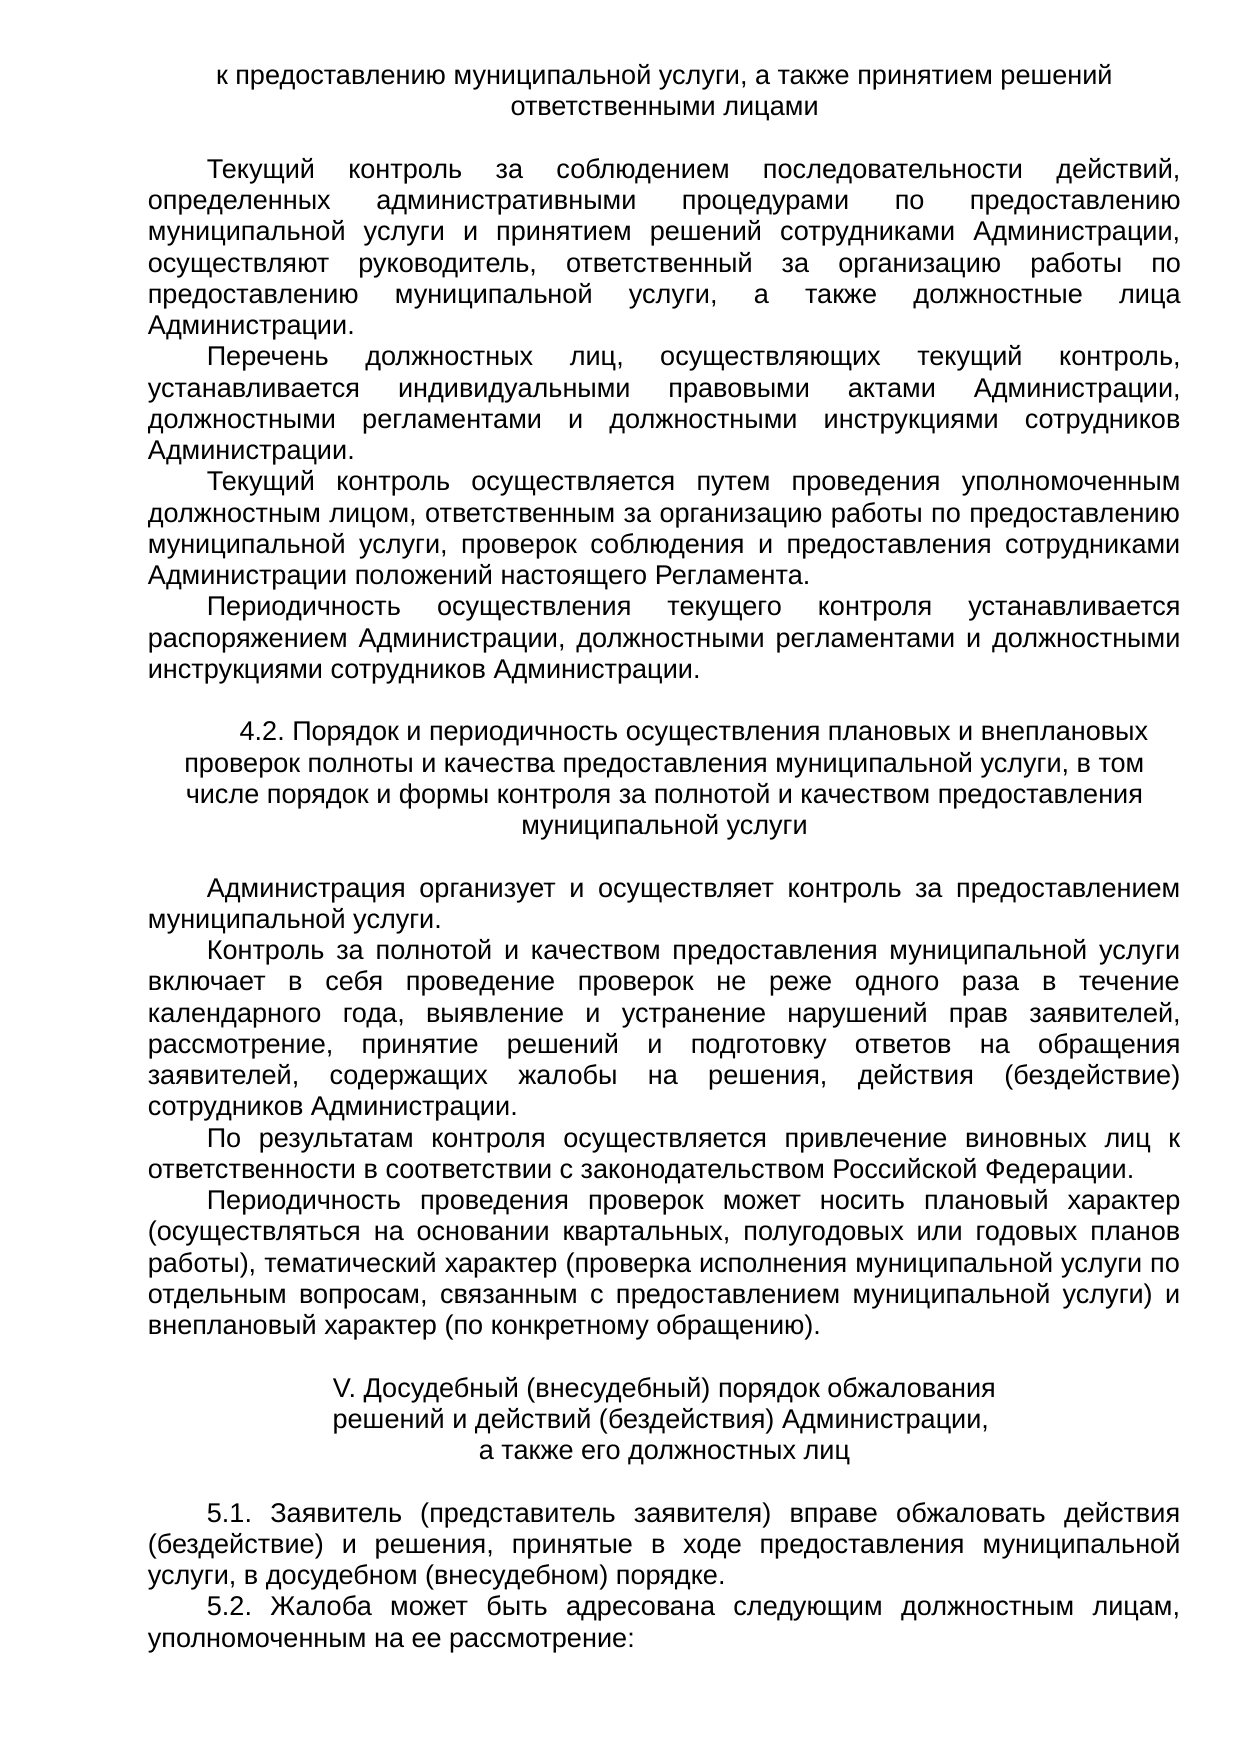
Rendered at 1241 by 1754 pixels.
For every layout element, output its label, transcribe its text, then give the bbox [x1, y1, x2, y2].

text 5.1. Заявитель (представитель заявителя) вправе обжаловать действия (бездействие) и решения, принятые в ходе предоставления муниципальной услуги, в досудебном (внесудебном) порядке. [148, 1497, 1181, 1590]
text решений и действий (бездействия) Администрации, [148, 1403, 1181, 1434]
text V. Досудебный (внесудебный) порядок обжалования [148, 1372, 1181, 1403]
text Текущий контроль за соблюдением последовательности действий, определенных административными процедурами по предоставлению муниципальной услуги и принятием решений сотрудниками Администрации, осуществляют руководитель, ответственный за организацию работы по предоставлению муниципальной услуги, а также должностные лица Администрации. [148, 153, 1181, 340]
text 4.2. Порядок и периодичность осуществления плановых и внеплановых проверок полноты и качества предоставления муниципальной услуги, в том числе порядок и формы контроля за полнотой и качеством предоставления муниципальной услуги [148, 715, 1181, 840]
text Перечень должностных лиц, осуществляющих текущий контроль, устанавливается индивидуальными правовыми актами Администрации, должностными регламентами и должностными инструкциями сотрудников Администрации. [148, 340, 1181, 465]
text к предоставлению муниципальной услуги, а также принятием решений ответственными лицами [148, 59, 1181, 122]
text Контроль за полнотой и качеством предоставления муниципальной услуги включает в себя проведение проверок не реже одного раза в течение календарного года, выявление и устранение нарушений прав заявителей, рассмотрение, принятие решений и подготовку ответов на обращения заявителей, содержащих жалобы на решения, действия (бездействие) сотрудников Администрации. [148, 934, 1181, 1122]
text Текущий контроль осуществляется путем проведения уполномоченным должностным лицом, ответственным за организацию работы по предоставлению муниципальной услуги, проверок соблюдения и предоставления сотрудниками Администрации положений настоящего Регламента. [148, 465, 1181, 590]
text По результатам контроля осуществляется привлечение виновных лиц к ответственности в соответствии с законодательством Российской Федерации. [148, 1122, 1181, 1184]
text Периодичность осуществления текущего контроля устанавливается распоряжением Администрации, должностными регламентами и должностными инструкциями сотрудников Администрации. [148, 590, 1181, 684]
text Периодичность проведения проверок может носить плановый характер (осуществляться на основании квартальных, полугодовых или годовых планов работы), тематический характер (проверка исполнения муниципальной услуги по отдельным вопросам, связанным с предоставлением муниципальной услуги) и внеплановый характер (по конкретному обращению). [148, 1184, 1181, 1340]
text 5.2. Жалоба может быть адресована следующим должностным лицам, уполномоченным на ее рассмотрение: [148, 1590, 1181, 1653]
text Администрация организует и осуществляет контроль за предоставлением муниципальной услуги. [148, 872, 1181, 934]
text а также его должностных лиц [148, 1434, 1181, 1465]
